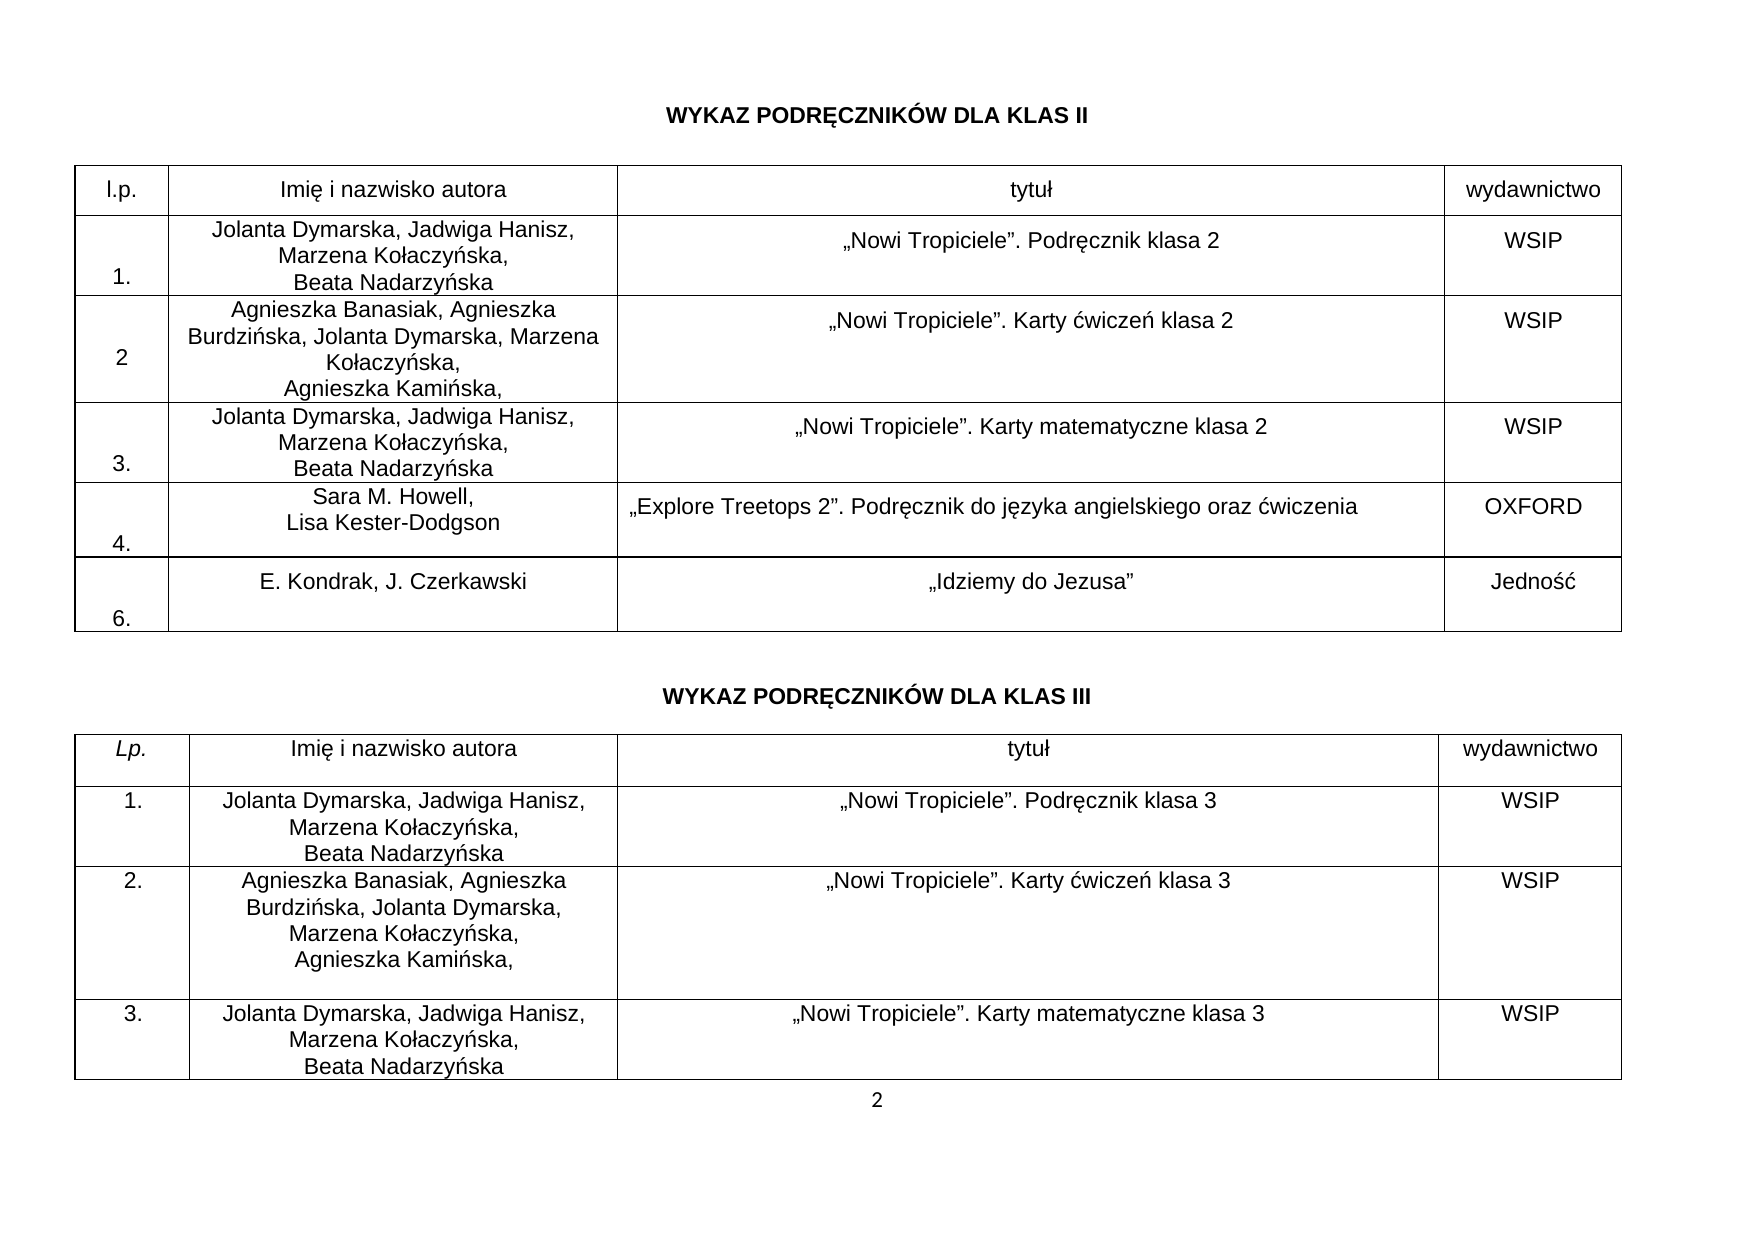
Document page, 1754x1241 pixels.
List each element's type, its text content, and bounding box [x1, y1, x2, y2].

table_cell Jolanta Dymarska, Jadwiga Hanisz, Marzena Kołaczyńska, Beata Nadarzyńska [190, 1000, 617, 1079]
table_cell 4. [76, 483, 168, 556]
table_cell WSIP [1445, 216, 1621, 295]
table_cell Sara M. Howell, Lisa Kester-Dodgson [169, 483, 617, 556]
table_cell „Nowi Tropiciele”. Karty matematyczne klasa 3 [618, 1000, 1438, 1079]
table_cell OXFORD [1445, 483, 1621, 556]
table_cell 6. [76, 558, 168, 631]
table_cell WSIP [1445, 296, 1621, 402]
table_cell WSIP [1439, 867, 1621, 999]
table_header Imię i nazwisko autora [190, 735, 617, 786]
table_cell [76, 787, 189, 866]
text WYKAZ PODRĘCZNIKÓW DLA KLAS III [75, 683, 1679, 709]
table_header tytuł [618, 166, 1444, 215]
table_cell 1. [76, 216, 168, 295]
table_header tytuł [618, 735, 1438, 786]
table_cell [76, 867, 189, 999]
table_header Imię i nazwisko autora [169, 166, 617, 215]
table_cell „Nowi Tropiciele”. Karty ćwiczeń klasa 2 [618, 296, 1444, 402]
table_cell 2 [76, 296, 168, 402]
text WYKAZ PODRĘCZNIKÓW DLA KLAS II [75, 102, 1679, 128]
table_cell Jolanta Dymarska, Jadwiga Hanisz, Marzena Kołaczyńska, Beata Nadarzyńska [169, 403, 617, 482]
table_cell „Idziemy do Jezusa” [618, 558, 1444, 631]
table_cell „Nowi Tropiciele”. Podręcznik klasa 3 [618, 787, 1438, 866]
table_cell WSIP [1439, 1000, 1621, 1079]
table_cell „Nowi Tropiciele”. Karty ćwiczeń klasa 3 [618, 867, 1438, 999]
table_cell Jolanta Dymarska, Jadwiga Hanisz, Marzena Kołaczyńska, Beata Nadarzyńska [190, 787, 617, 866]
table_cell WSIP [1439, 787, 1621, 866]
table_cell [76, 1000, 189, 1079]
table_cell Agnieszka Banasiak, Agnieszka Burdzińska, Jolanta Dymarska, Marzena Kołaczyńska, Agnieszka Kamińska, [190, 867, 617, 999]
table_cell Jedność [1445, 558, 1621, 631]
table_cell Jolanta Dymarska, Jadwiga Hanisz, Marzena Kołaczyńska, Beata Nadarzyńska [169, 216, 617, 295]
table_cell 3. [76, 403, 168, 482]
table_cell „Explore Treetops 2”. Podręcznik do języka angielskiego oraz ćwiczenia [618, 483, 1444, 556]
table_header wydawnictwo [1445, 166, 1621, 215]
table_cell Agnieszka Banasiak, Agnieszka Burdzińska, Jolanta Dymarska, Marzena Kołaczyńska, Agnieszka Kamińska, [169, 296, 617, 402]
table_cell „Nowi Tropiciele”. Podręcznik klasa 2 [618, 216, 1444, 295]
table_header Lp. [76, 735, 189, 786]
table_cell WSIP [1445, 403, 1621, 482]
table_header l.p. [76, 166, 168, 215]
table_cell E. Kondrak, J. Czerkawski [169, 558, 617, 631]
table_header wydawnictwo [1439, 735, 1621, 786]
table_cell „Nowi Tropiciele”. Karty matematyczne klasa 2 [618, 403, 1444, 482]
